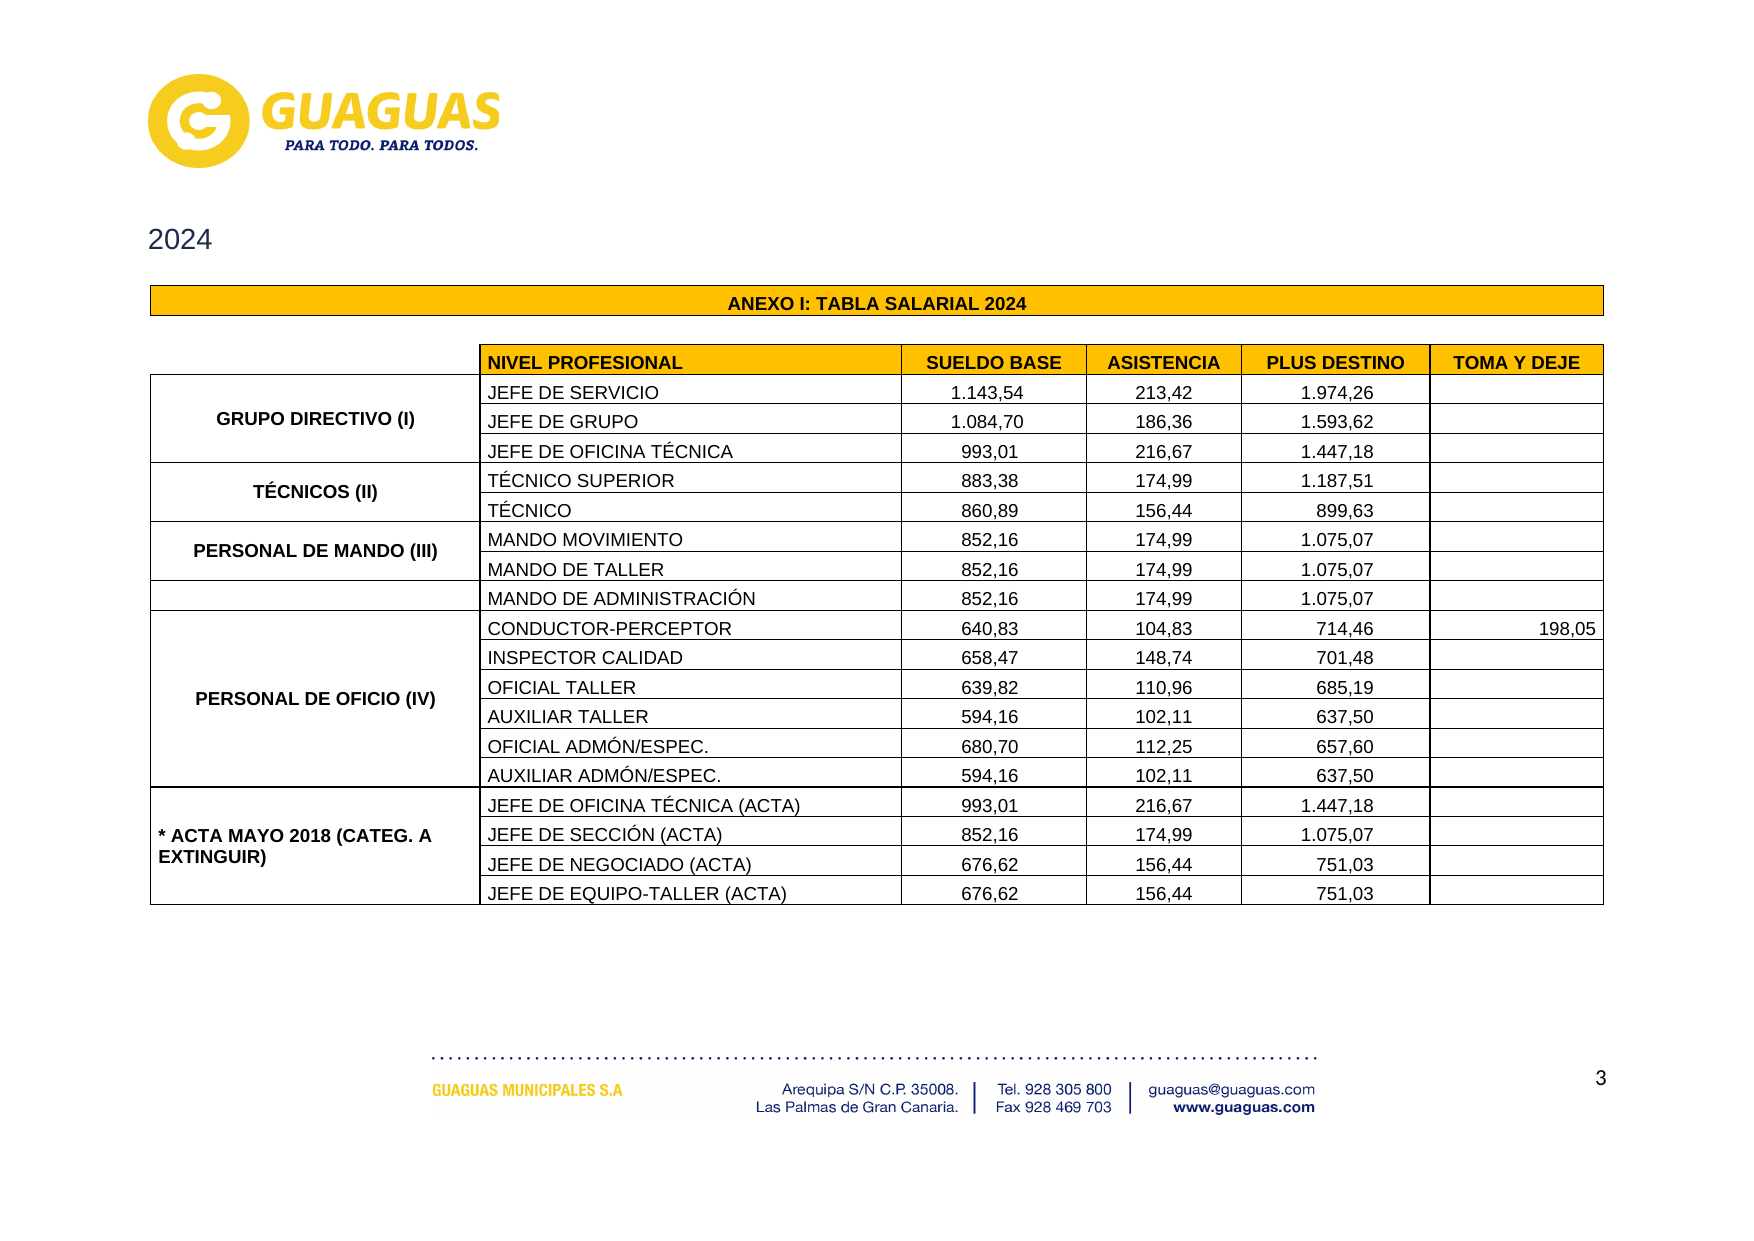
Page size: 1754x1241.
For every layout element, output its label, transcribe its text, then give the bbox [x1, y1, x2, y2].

table_cell 1.974,26 [1242, 375, 1429, 403]
table_cell 174,99 [1087, 522, 1241, 551]
table_cell [1241, 316, 1430, 344]
table_cell 174,99 [1087, 817, 1241, 845]
table_cell 594,16 [902, 758, 1086, 786]
table_cell MANDO DE TALLER [481, 552, 901, 580]
table_cell 1.075,07 [1242, 552, 1429, 580]
text 2024 [148, 222, 1606, 255]
table_cell 860,89 [902, 493, 1086, 521]
table_cell [151, 344, 479, 374]
table_cell 148,74 [1087, 640, 1241, 668]
table_cell 216,67 [1087, 434, 1241, 462]
table_cell NIVEL PROFESIONAL [481, 345, 901, 374]
table_cell [1431, 758, 1603, 786]
table_cell TÉCNICO SUPERIOR [481, 463, 901, 492]
table_cell 198,05 [1431, 611, 1603, 639]
table_cell [1431, 493, 1603, 521]
table_cell TÉCNICO [481, 493, 901, 521]
table_cell 685,19 [1242, 670, 1429, 698]
table_cell JEFE DE OFICINA TÉCNICA [481, 434, 901, 462]
table_cell JEFE DE SECCIÓN (ACTA) [481, 817, 901, 845]
table_cell PLUS DESTINO [1242, 345, 1429, 374]
table_cell [1431, 876, 1603, 904]
table_cell OFICIAL TALLER [481, 670, 901, 698]
table_cell SUELDO BASE [902, 345, 1086, 374]
table_cell [151, 581, 479, 609]
table_cell 186,36 [1087, 404, 1241, 433]
table_cell 1.447,18 [1242, 434, 1429, 462]
table_cell PERSONAL DE OFICIO (IV) [151, 611, 479, 786]
table_cell [1430, 316, 1603, 344]
table_cell 676,62 [902, 876, 1086, 904]
table_cell 676,62 [902, 846, 1086, 875]
table_cell 174,99 [1087, 552, 1241, 580]
table_cell OFICIAL ADMÓN/ESPEC. [481, 729, 901, 757]
table_cell 110,96 [1087, 670, 1241, 698]
table_cell 993,01 [902, 788, 1086, 816]
table_cell JEFE DE NEGOCIADO (ACTA) [481, 846, 901, 875]
table_cell 852,16 [902, 581, 1086, 609]
table_cell TÉCNICOS (II) [151, 463, 479, 521]
table_cell 993,01 [902, 434, 1086, 462]
table_cell 1.447,18 [1242, 788, 1429, 816]
table_cell 637,50 [1242, 758, 1429, 786]
table_cell PERSONAL DE MANDO (III) [151, 522, 479, 580]
table_cell 883,38 [902, 463, 1086, 492]
table_cell AUXILIAR ADMÓN/ESPEC. [481, 758, 901, 786]
table_cell 852,16 [902, 817, 1086, 845]
table_cell [1431, 729, 1603, 757]
table_cell 852,16 [902, 552, 1086, 580]
table_cell TOMA Y DEJE [1431, 345, 1603, 374]
table_cell 658,47 [902, 640, 1086, 668]
table_cell 637,50 [1242, 699, 1429, 727]
table_cell 594,16 [902, 699, 1086, 727]
table_cell 174,99 [1087, 463, 1241, 492]
table_cell INSPECTOR CALIDAD [481, 640, 901, 668]
table_cell 639,82 [902, 670, 1086, 698]
table_cell [1431, 522, 1603, 551]
table_cell [480, 316, 902, 344]
table_cell [1431, 375, 1603, 403]
table_cell [1431, 817, 1603, 845]
table_cell [1431, 670, 1603, 698]
table_cell MANDO DE ADMINISTRACIÓN [481, 581, 901, 609]
table_cell 213,42 [1087, 375, 1241, 403]
table_cell 751,03 [1242, 846, 1429, 875]
table_cell [1431, 846, 1603, 875]
table_cell GRUPO DIRECTIVO (I) [151, 375, 479, 462]
table_cell 714,46 [1242, 611, 1429, 639]
table_cell [902, 316, 1086, 344]
table_cell 1.593,62 [1242, 404, 1429, 433]
table_cell JEFE DE SERVICIO [481, 375, 901, 403]
table_cell [1431, 552, 1603, 580]
table_cell 102,11 [1087, 699, 1241, 727]
table_cell JEFE DE OFICINA TÉCNICA (ACTA) [481, 788, 901, 816]
table_cell [1431, 640, 1603, 668]
table_cell 102,11 [1087, 758, 1241, 786]
table_cell 216,67 [1087, 788, 1241, 816]
table_cell 1.075,07 [1242, 817, 1429, 845]
table_cell 640,83 [902, 611, 1086, 639]
table_cell 751,03 [1242, 876, 1429, 904]
table_cell JEFE DE GRUPO [481, 404, 901, 433]
table_cell 852,16 [902, 522, 1086, 551]
table_cell 1.143,54 [902, 375, 1086, 403]
table_cell 1.075,07 [1242, 522, 1429, 551]
table_cell AUXILIAR TALLER [481, 699, 901, 727]
table_cell 899,63 [1242, 493, 1429, 521]
table_cell [1431, 699, 1603, 727]
table_cell 680,70 [902, 729, 1086, 757]
table_cell 156,44 [1087, 493, 1241, 521]
table_cell 104,83 [1087, 611, 1241, 639]
table_cell [1431, 434, 1603, 462]
table_cell 657,60 [1242, 729, 1429, 757]
table_cell * ACTA MAYO 2018 (CATEG. A EXTINGUIR) [151, 788, 479, 904]
table_cell [1431, 581, 1603, 609]
table_cell [1431, 463, 1603, 492]
table_cell [1431, 404, 1603, 433]
table_cell CONDUCTOR-PERCEPTOR [481, 611, 901, 639]
table_cell MANDO MOVIMIENTO [481, 522, 901, 551]
table_header ANEXO I: TABLA SALARIAL 2024 [151, 286, 1603, 315]
table_cell [151, 316, 480, 344]
table_cell ASISTENCIA [1087, 345, 1241, 374]
table_cell 174,99 [1087, 581, 1241, 609]
table_cell JEFE DE EQUIPO-TALLER (ACTA) [481, 876, 901, 904]
table_cell 156,44 [1087, 876, 1241, 904]
table_cell 112,25 [1087, 729, 1241, 757]
table_cell 156,44 [1087, 846, 1241, 875]
table_cell [1086, 316, 1241, 344]
table_cell 701,48 [1242, 640, 1429, 668]
table_cell 1.075,07 [1242, 581, 1429, 609]
table_cell [1431, 788, 1603, 816]
table_cell 1.187,51 [1242, 463, 1429, 492]
table_cell 1.084,70 [902, 404, 1086, 433]
